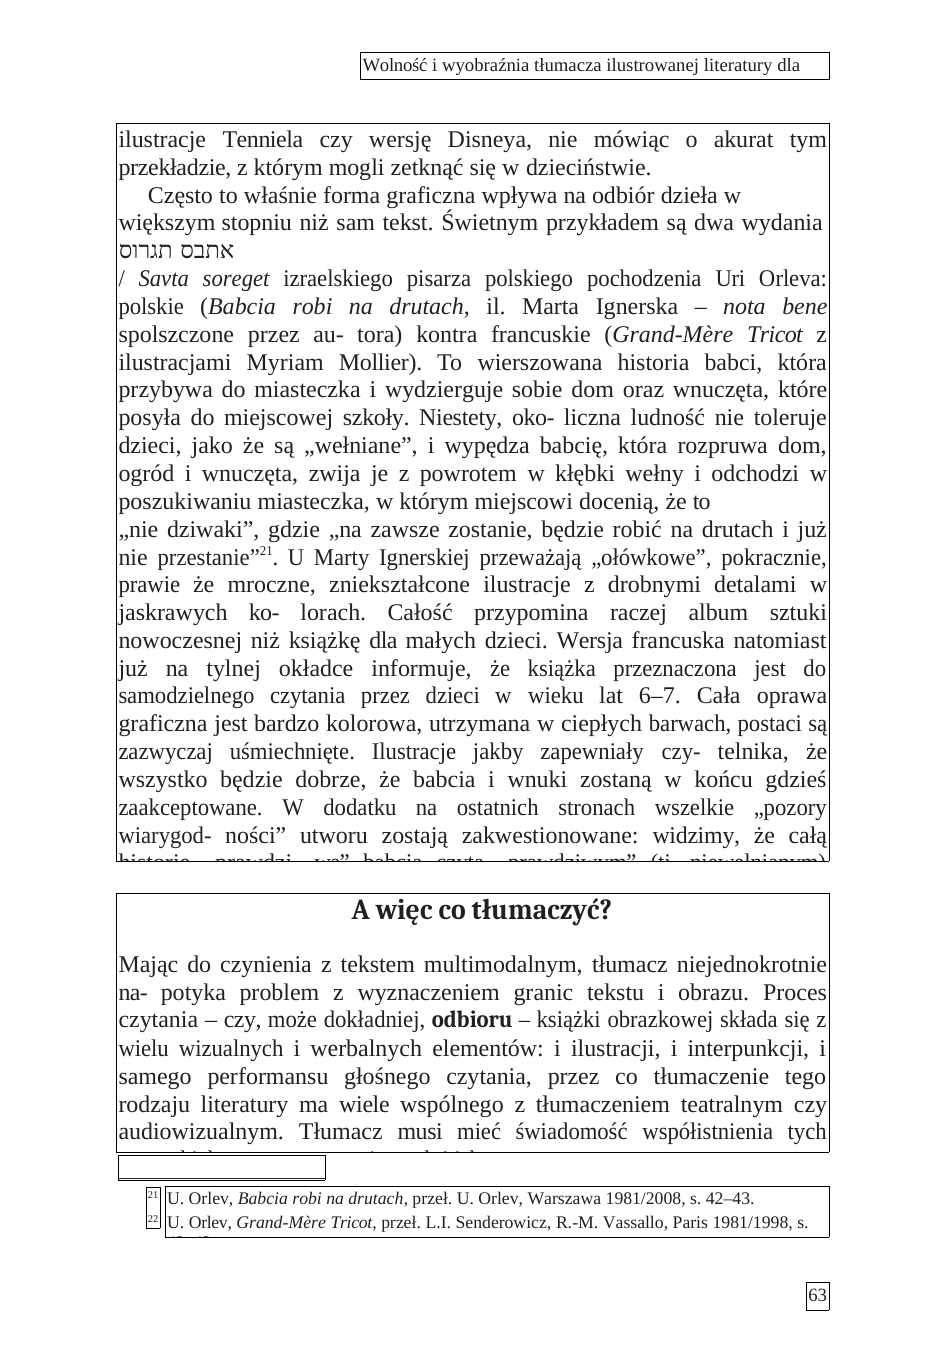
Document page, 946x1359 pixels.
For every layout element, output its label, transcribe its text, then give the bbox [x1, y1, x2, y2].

text A więc co tłumaczyć? [351, 894, 829, 927]
text Wolność i wyobraźnia tłumacza ilustrowanej literatury dla dzieci [362, 53, 829, 79]
text 21 [148, 1189, 160, 1201]
text 63 [808, 1284, 829, 1305]
text ilustracje Tenniela czy wersję Disneya, nie mówiąc o akurat tym przekładzie, z którym mogli zetknąć się w dzieciństwie. [118, 125, 827, 180]
text „nie dziwaki”, gdzie „na zawsze zostanie, będzie robić na drutach i już nie przestanie”21. U Marty Ignerskiej przeważają „ołówkowe”, pokracznie, prawie że mroczne, zniekształcone ilustracje z drobnymi detalami w jaskrawych ko- lorach. Całość przypomina raczej album sztuki nowoczesnej niż książkę dla małych dzieci. Wersja francuska natomiast już na tylnej okładce informuje, że książka przeznaczona jest do samodzielnego czytania przez dzieci w wieku lat 6–7. Cała oprawa graficzna jest bardzo kolorowa, utrzymana w ciepłych barwach, postaci są zazwyczaj uśmiechnięte. Ilustracje jakby zapewniały czy- telnika, że wszystko będzie dobrze, że babcia i wnuki zostaną w końcu gdzieś zaakceptowane. W dodatku na ostatnich stronach wszelkie „pozory wiarygod- ności” utworu zostają zakwestionowane: widzimy, że całą historię „prawdzi- wa” babcia czyta „prawdziwym” (tj. niewełnianym) wnukom22. Teoretycznie są to tłumaczenia tego samego utworu, odbiera się go jednak zupełnie inaczej, oprawa graficzna kieruje książki do zupełnie innych odbiorców. [118, 515, 827, 861]
text / Savta soreget izraelskiego pisarza polskiego pochodzenia Uri Orleva: polskie (Babcia robi na drutach, il. Marta Ignerska – nota bene spolszczone przez au- tora) kontra francuskie (Grand-Mère Tricot z ilustracjami Myriam Mollier). To wierszowana historia babci, która przybywa do miasteczka i wydzierguje sobie dom oraz wnuczęta, które posyła do miejscowej szkoły. Niestety, oko- liczna ludność nie toleruje dzieci, jako że są „wełniane”, i wypędza babcię, która rozpruwa dom, ogród i wnuczęta, zwija je z powrotem w kłębki wełny i odchodzi w poszukiwaniu miasteczka, w którym miejscowi docenią, że to [118, 264, 827, 514]
text U. Orlev, Babcia robi na drutach, przeł. U. Orlev, Warszawa 1981/2008, s. 42–43. [167, 1188, 828, 1208]
text U. Orlev, Grand-Mère Tricot, przeł. L.I. Senderowicz, R.-M. Vassallo, Paris 1981/1998, s. 42–43. [167, 1212, 828, 1237]
text Często to właśnie forma graficzna wpływa na odbiór dzieła w większym stopniu niż sam tekst. Świetnym przykładem są dwa wydania אתבס תגרוס [118, 181, 828, 264]
text 22 [148, 1213, 160, 1225]
text Mając do czynienia z tekstem multimodalnym, tłumacz niejednokrotnie na- potyka problem z wyznaczeniem granic tekstu i obrazu. Proces czytania – czy, może dokładniej, odbioru – książki obrazkowej składa się z wielu wizualnych i werbalnych elementów: i ilustracji, i interpunkcji, i samego performansu głośnego czytania, przez co tłumaczenie tego rodzaju literatury ma wiele wspólnego z tłumaczeniem teatralnym czy audiowizualnym. Tłumacz musi mieć świadomość współistnienia tych wszystkich warstw znaczeniowych i ich [118, 950, 827, 1152]
